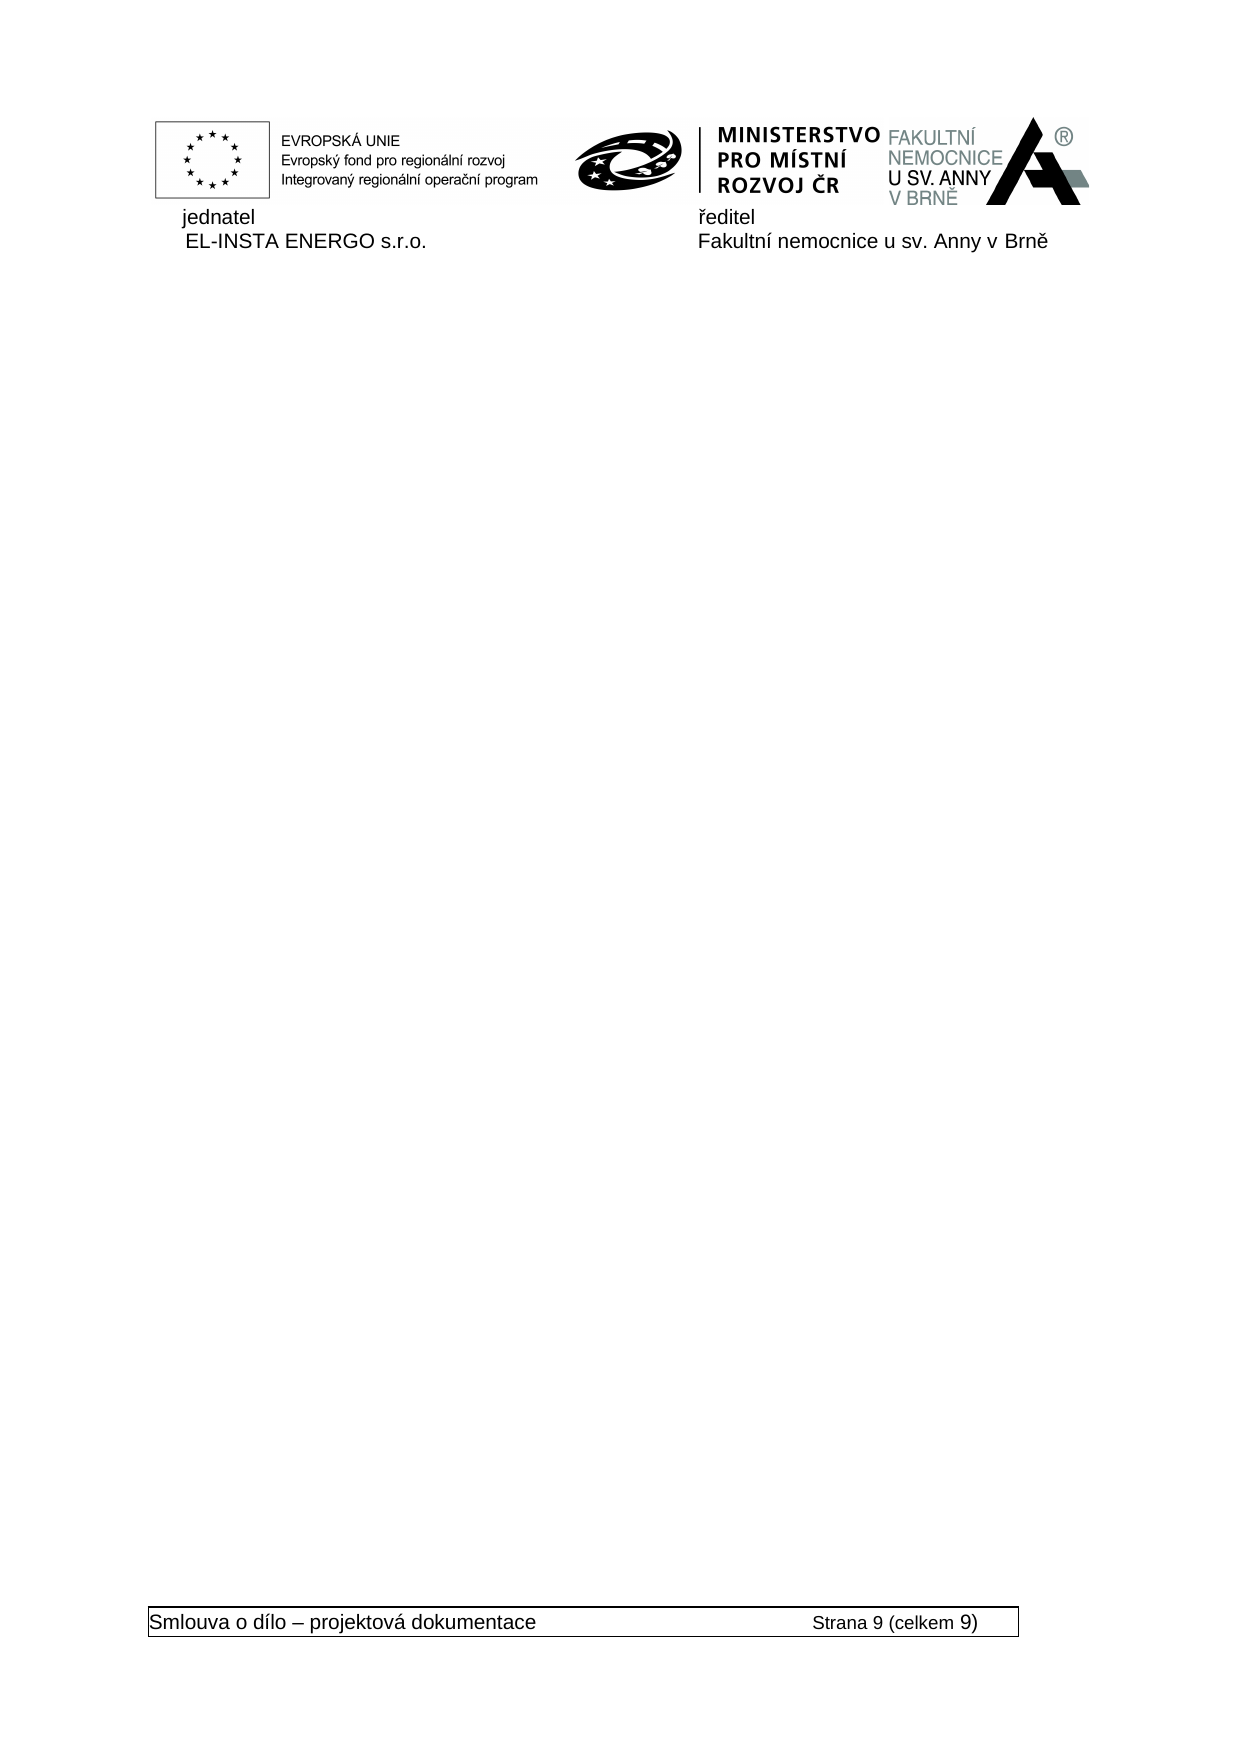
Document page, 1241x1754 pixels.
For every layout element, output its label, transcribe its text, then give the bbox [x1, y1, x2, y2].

text jednatel ředitel [148, 205, 1093, 229]
text EL-INSTA ENERGO s.r.o. Fakultní nemocnice u sv. Anny v Brně [185, 229, 1093, 253]
